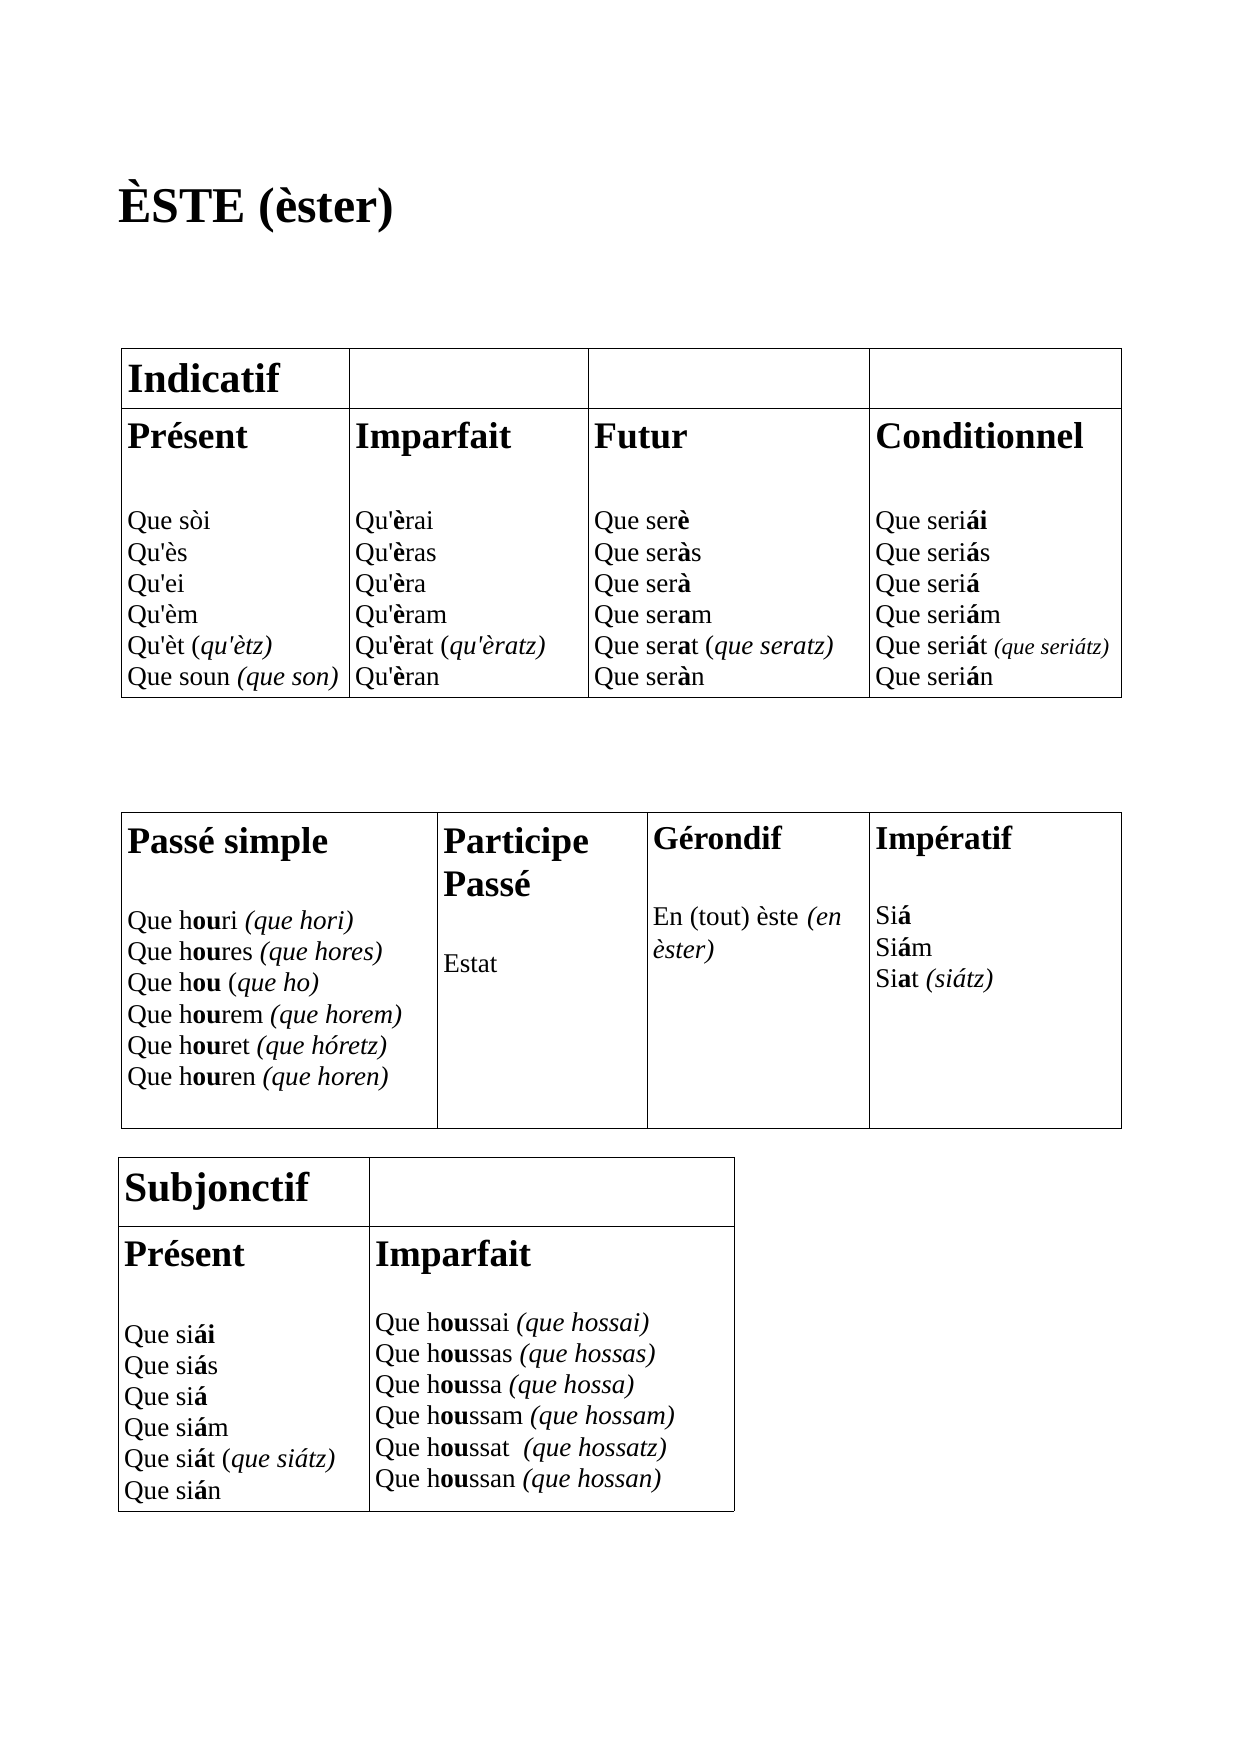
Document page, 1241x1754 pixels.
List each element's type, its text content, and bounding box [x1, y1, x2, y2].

table_header [370, 1158, 734, 1226]
table_cell Futur Que serè Que seràs Que serà Que seram Que serat (que seratz) Que seràn [589, 409, 869, 697]
table_cell Conditionnel Que seriái Que seriás Que seriá Que seriám Que seriát (que seriátz) Que serián [870, 409, 1121, 697]
table_header Subjonctif [119, 1158, 369, 1226]
table_header Indicatif [122, 349, 349, 408]
table_cell Présent Que sòi Qu'ès Qu'ei Qu'èm Qu'èt (qu'ètz) Que soun (que son) [122, 409, 349, 697]
table_header [350, 349, 588, 408]
table_header Gérondif En (tout) èste (en èster) [648, 813, 869, 1128]
table_header Participe Passé Estat [438, 813, 647, 1128]
table_cell Présent Que siái Que siás Que siá Que siám Que siát (que siátz) Que sián [119, 1227, 369, 1511]
table_header Passé simple Que houri (que hori) Que houres (que hores) Que hou (que ho) Que hourem (que horem) Que houret (que hóretz) Que houren (que horen) [122, 813, 437, 1128]
table_header Impératif Siá Siám Siat (siátz) [870, 813, 1121, 1128]
table_cell Imparfait Que houssai (que hossai) Que houssas (que hossas) Que houssa (que hossa) Que houssam (que hossam) Que houssat (que hossatz) Que houssan (que hossan) [370, 1227, 734, 1511]
table_header [870, 349, 1121, 408]
table_cell Imparfait Qu'èrai Qu'èras Qu'èra Qu'èram Qu'èrat (qu'èratz) Qu'èran [350, 409, 588, 697]
table_header [589, 349, 869, 408]
text ÈSTE (èster) [118, 176, 1122, 233]
